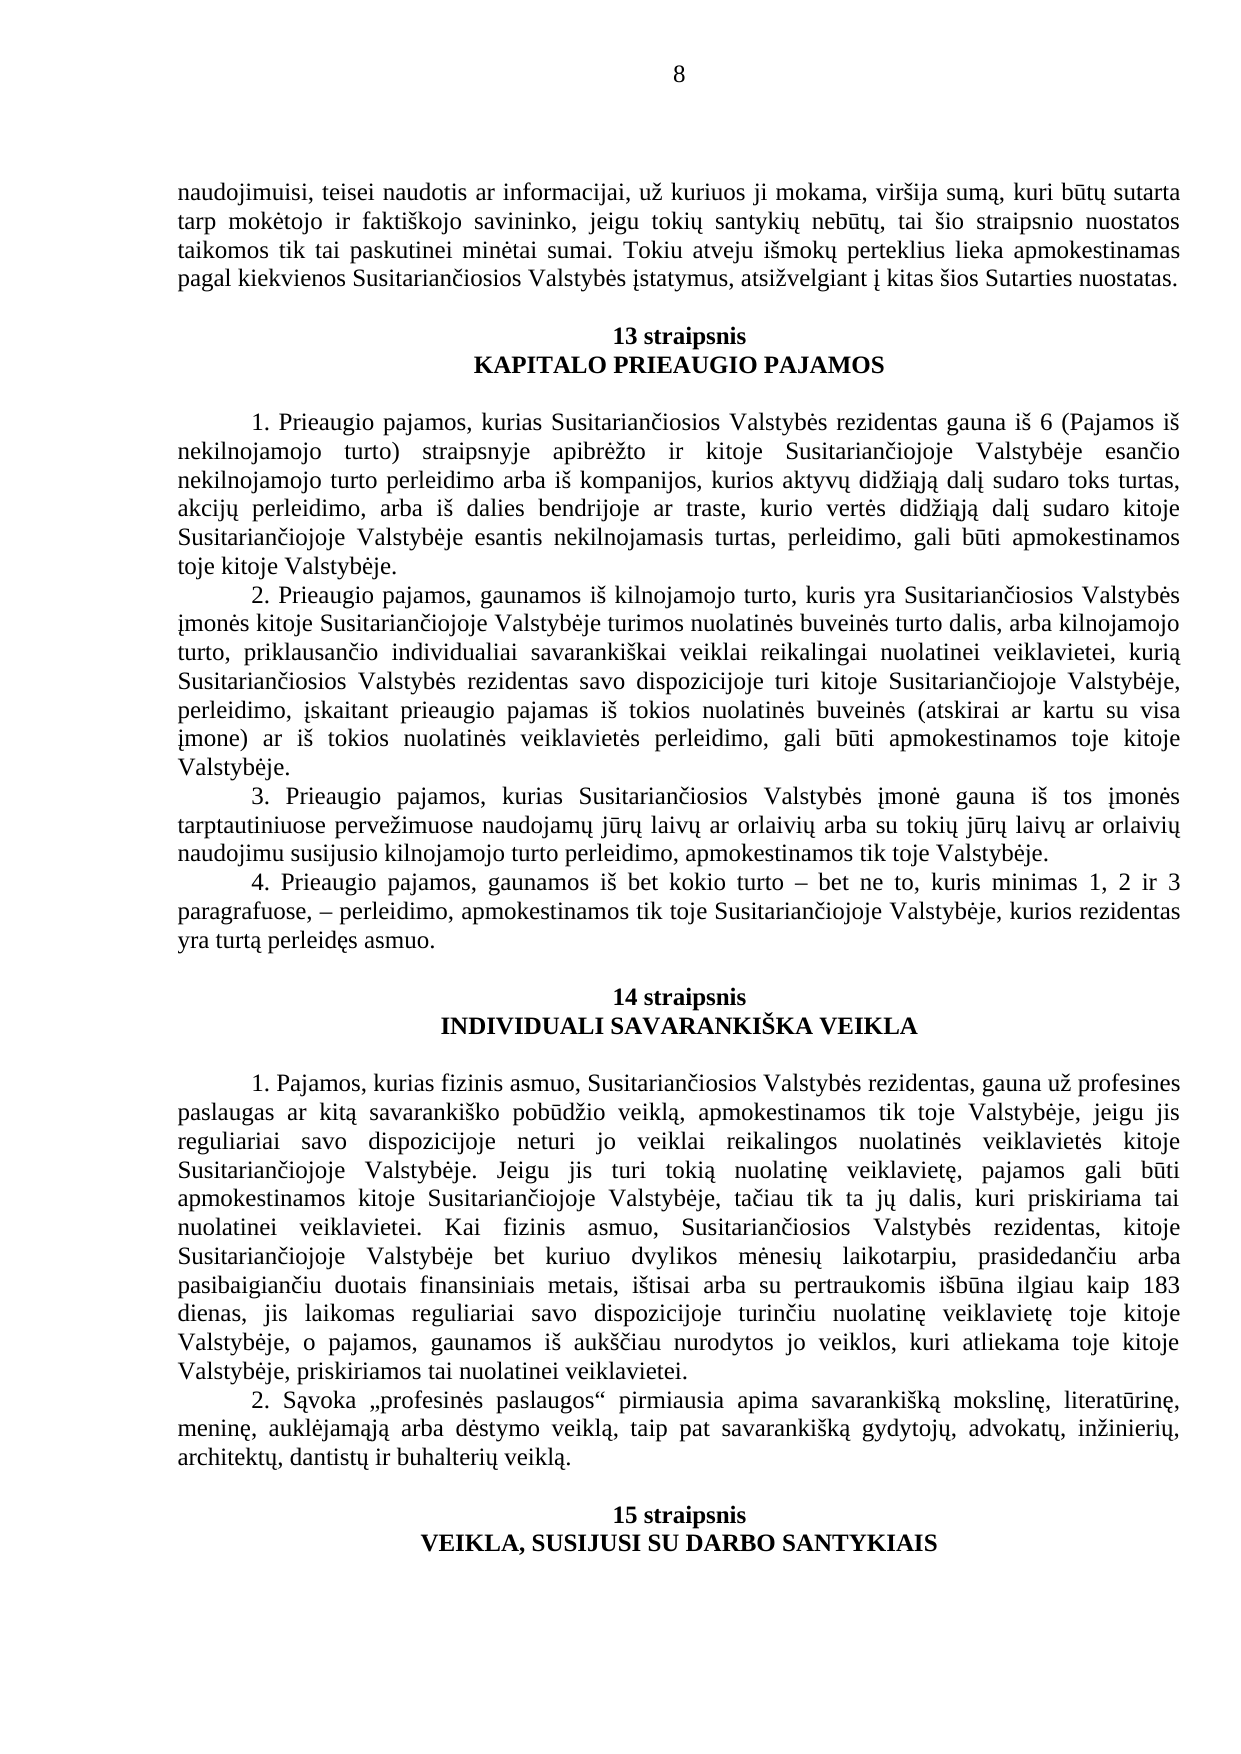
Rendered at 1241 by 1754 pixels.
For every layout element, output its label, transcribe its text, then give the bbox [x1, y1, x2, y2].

text 1. Pajamos, kurias fizinis asmuo, Susitariančiosios Valstybės rezidentas, gauna už profesines paslaugas ar kitą savarankiško pobūdžio veiklą, apmokestinamos tik toje Valstybėje, jeigu jis reguliariai savo dispozicijoje neturi jo veiklai reikalingos nuolatinės veiklavietės kitoje Susitariančiojoje Valstybėje. Jeigu jis turi tokią nuolatinę veiklavietę, pajamos gali būti apmokestinamos kitoje Susitariančiojoje Valstybėje, tačiau tik ta jų dalis, kuri priskiriama tai nuolatinei veiklavietei. Kai fizinis asmuo, Susitariančiosios Valstybės rezidentas, kitoje Susitariančiojoje Valstybėje bet kuriuo dvylikos mėnesių laikotarpiu, prasidedančiu arba pasibaigiančiu duotais finansiniais metais, ištisai arba su pertraukomis išbūna ilgiau kaip 183 dienas, jis laikomas reguliariai savo dispozicijoje turinčiu nuolatinę veiklavietę toje kitoje Valstybėje, o pajamos, gaunamos iš aukščiau nurodytos jo veiklos, kuri atliekama toje kitoje Valstybėje, priskiriamos tai nuolatinei veiklavietei. [177, 1068, 1181, 1385]
text 13 straipsnis [177, 321, 1181, 350]
text KAPITALO PRIEAUGIO PAJAMOS [177, 350, 1181, 378]
text VEIKLA, SUSIJUSI SU DARBO SANTYKIAIS [177, 1528, 1181, 1557]
text INDIVIDUALI SAVARANKIŠKA VEIKLA [177, 1011, 1181, 1040]
text 1. Prieaugio pajamos, kurias Susitariančiosios Valstybės rezidentas gauna iš 6 (Pajamos iš nekilnojamojo turto) straipsnyje apibrėžto ir kitoje Susitariančiojoje Valstybėje esančio nekilnojamojo turto perleidimo arba iš kompanijos, kurios aktyvų didžiąją dalį sudaro toks turtas, akcijų perleidimo, arba iš dalies bendrijoje ar traste, kurio vertės didžiąją dalį sudaro kitoje Susitariančiojoje Valstybėje esantis nekilnojamasis turtas, perleidimo, gali būti apmokestinamos toje kitoje Valstybėje. [177, 407, 1181, 580]
text 14 straipsnis [177, 982, 1181, 1011]
text naudojimuisi, teisei naudotis ar informacijai, už kuriuos ji mokama, viršija sumą, kuri būtų sutarta tarp mokėtojo ir faktiškojo savininko, jeigu tokių santykių nebūtų, tai šio straipsnio nuostatos taikomos tik tai paskutinei minėtai sumai. Tokiu atveju išmokų perteklius lieka apmokestinamas pagal kiekvienos Susitariančiosios Valstybės įstatymus, atsižvelgiant į kitas šios Sutarties nuostatas. [177, 177, 1181, 292]
text 15 straipsnis [177, 1500, 1181, 1528]
text 3. Prieaugio pajamos, kurias Susitariančiosios Valstybės įmonė gauna iš tos įmonės tarptautiniuose pervežimuose naudojamų jūrų laivų ar orlaivių arba su tokių jūrų laivų ar orlaivių naudojimu susijusio kilnojamojo turto perleidimo, apmokestinamos tik toje Valstybėje. [177, 781, 1181, 867]
text 4. Prieaugio pajamos, gaunamos iš bet kokio turto – bet ne to, kuris minimas 1, 2 ir 3 paragrafuose, – perleidimo, apmokestinamos tik toje Susitariančiojoje Valstybėje, kurios rezidentas yra turtą perleidęs asmuo. [177, 867, 1181, 953]
text 2. Sąvoka „profesinės paslaugos“ pirmiausia apima savarankišką mokslinę, literatūrinę, meninę, auklėjamąją arba dėstymo veiklą, taip pat savarankišką gydytojų, advokatų, inžinierių, architektų, dantistų ir buhalterių veiklą. [177, 1385, 1181, 1471]
text 2. Prieaugio pajamos, gaunamos iš kilnojamojo turto, kuris yra Susitariančiosios Valstybės įmonės kitoje Susitariančiojoje Valstybėje turimos nuolatinės buveinės turto dalis, arba kilnojamojo turto, priklausančio individualiai savarankiškai veiklai reikalingai nuolatinei veiklavietei, kurią Susitariančiosios Valstybės rezidentas savo dispozicijoje turi kitoje Susitariančiojoje Valstybėje, perleidimo, įskaitant prieaugio pajamas iš tokios nuolatinės buveinės (atskirai ar kartu su visa įmone) ar iš tokios nuolatinės veiklavietės perleidimo, gali būti apmokestinamos toje kitoje Valstybėje. [177, 580, 1181, 781]
